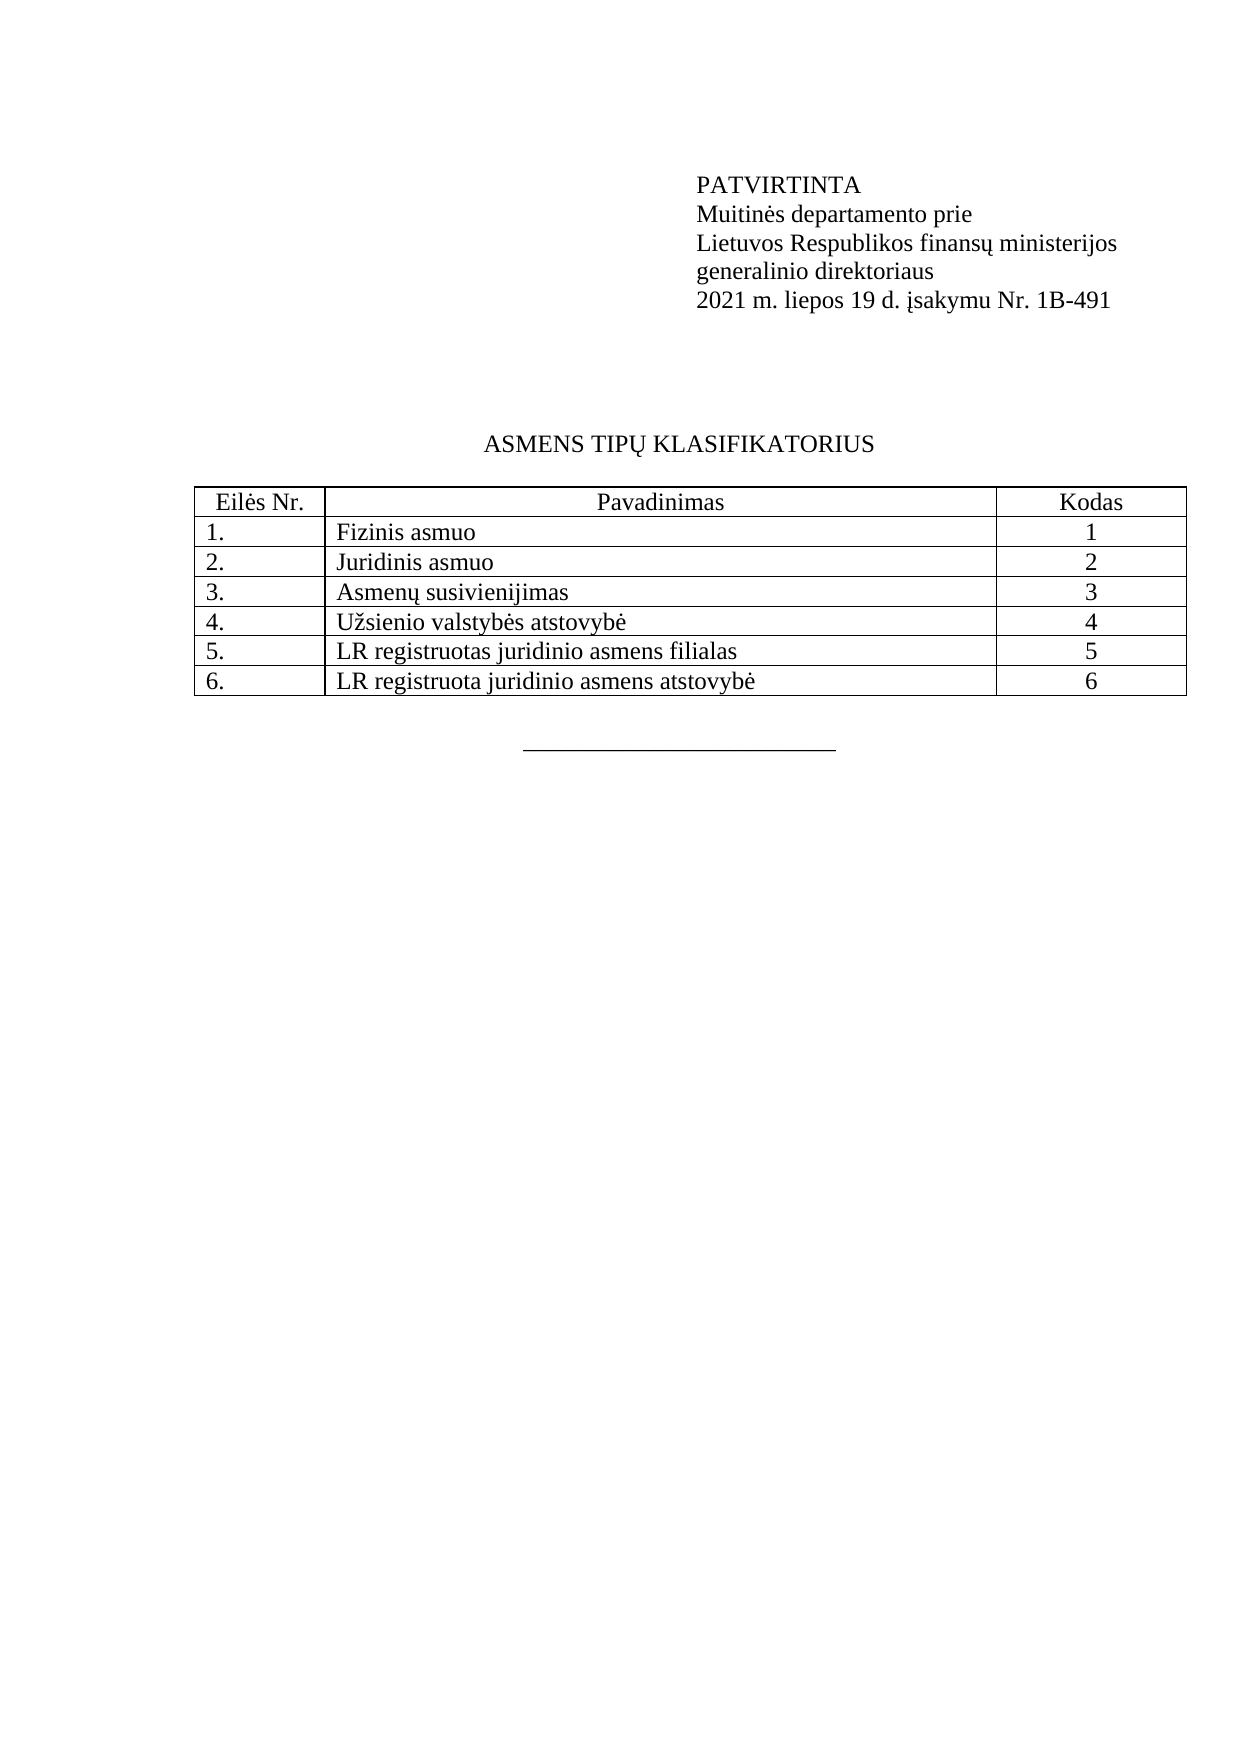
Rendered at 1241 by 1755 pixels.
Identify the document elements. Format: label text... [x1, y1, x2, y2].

table_cell 6 [997, 666, 1186, 695]
text _________________________ [177, 725, 1181, 753]
table_cell 2. [195, 547, 324, 576]
table_cell LR registruota juridinio asmens atstovybė [326, 666, 996, 695]
text 2021 m. liepos 19 d. įsakymu Nr. 1B-491 [177, 285, 1181, 314]
table_header Kodas [997, 488, 1186, 516]
table_cell LR registruotas juridinio asmens filialas [326, 636, 996, 665]
table_cell 3. [195, 577, 324, 606]
table_cell 1 [997, 517, 1186, 546]
table_cell Užsienio valstybės atstovybė [326, 607, 996, 635]
table_cell 4. [195, 607, 324, 635]
table_header Eilės Nr. [195, 488, 324, 516]
table_cell Asmenų susivienijimas [326, 577, 996, 606]
table_cell 2 [997, 547, 1186, 576]
table_cell 1. [195, 517, 324, 546]
text ASMENS TIPŲ KLASIFIKATORIUS [177, 429, 1181, 458]
table_cell 5. [195, 636, 324, 665]
text generalinio direktoriaus [177, 256, 1181, 285]
table_cell Fizinis asmuo [326, 517, 996, 546]
text Muitinės departamento prie [177, 199, 1181, 228]
table_cell 5 [997, 636, 1186, 665]
text Lietuvos Respublikos finansų ministerijos [177, 228, 1181, 256]
table_header Pavadinimas [326, 488, 996, 516]
table_cell 6. [195, 666, 324, 695]
table_cell 3 [997, 577, 1186, 606]
table_cell Juridinis asmuo [326, 547, 996, 576]
text PATVIRTINTA [177, 170, 1181, 199]
table_cell 4 [997, 607, 1186, 635]
